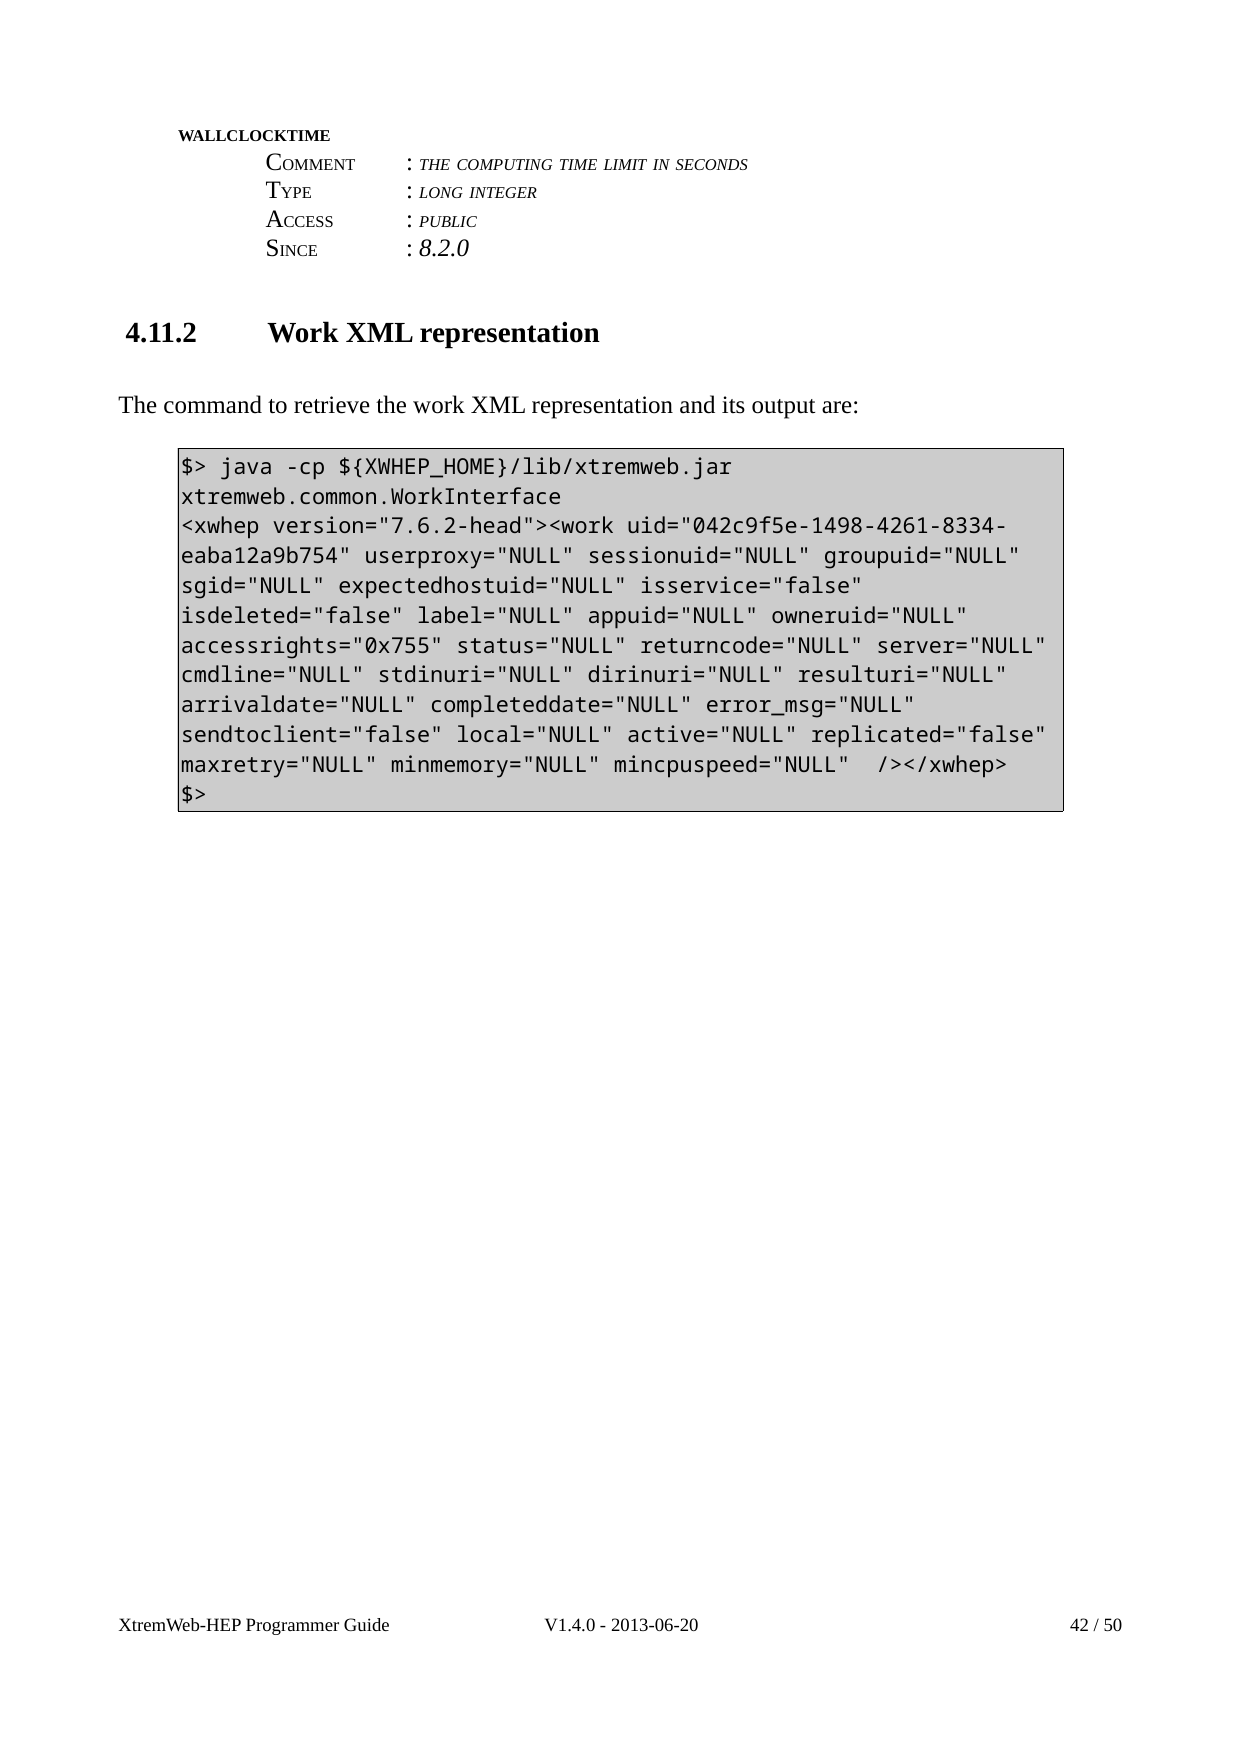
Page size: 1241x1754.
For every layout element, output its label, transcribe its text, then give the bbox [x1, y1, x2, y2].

subtitle Work XML representation [118, 316, 1122, 349]
text $> java -cp ${XWHEP_HOME}/lib/xtremweb.jar xtremweb.common.WorkInterface [179, 449, 1063, 507]
text <xwhep version="7.6.2-head"><work uid="042c9f5e-1498-4261-8334-eaba12a9b754" userproxy="NULL" sessionuid="NULL" groupuid="NULL" sgid="NULL" expectedhostuid="NULL" isservice="false" isdeleted="false" label="NULL" appuid="NULL" owneruid="NULL" accessrights="0x755" status="NULL" returncode="NULL" server="NULL" cmdline="NULL" stdinuri="NULL" dirinuri="NULL" resulturi="NULL" arrivaldate="NULL" completeddate="NULL" error_msg="NULL" sendtoclient="false" local="NULL" active="NULL" replicated="false" maxretry="NULL" minmemory="NULL" mincpuspeed="NULL" /></xwhep> [179, 507, 1063, 776]
text Access : public [265, 204, 1122, 233]
text Comment : the computing time limit in seconds [265, 147, 1122, 176]
text The command to retrieve the work XML representation and its output are: [118, 390, 1122, 419]
text wallclocktime [178, 118, 1122, 147]
text $> [179, 776, 1063, 811]
text Type : long integer [265, 176, 1122, 204]
text Since : 8.2.0 [265, 233, 1122, 262]
